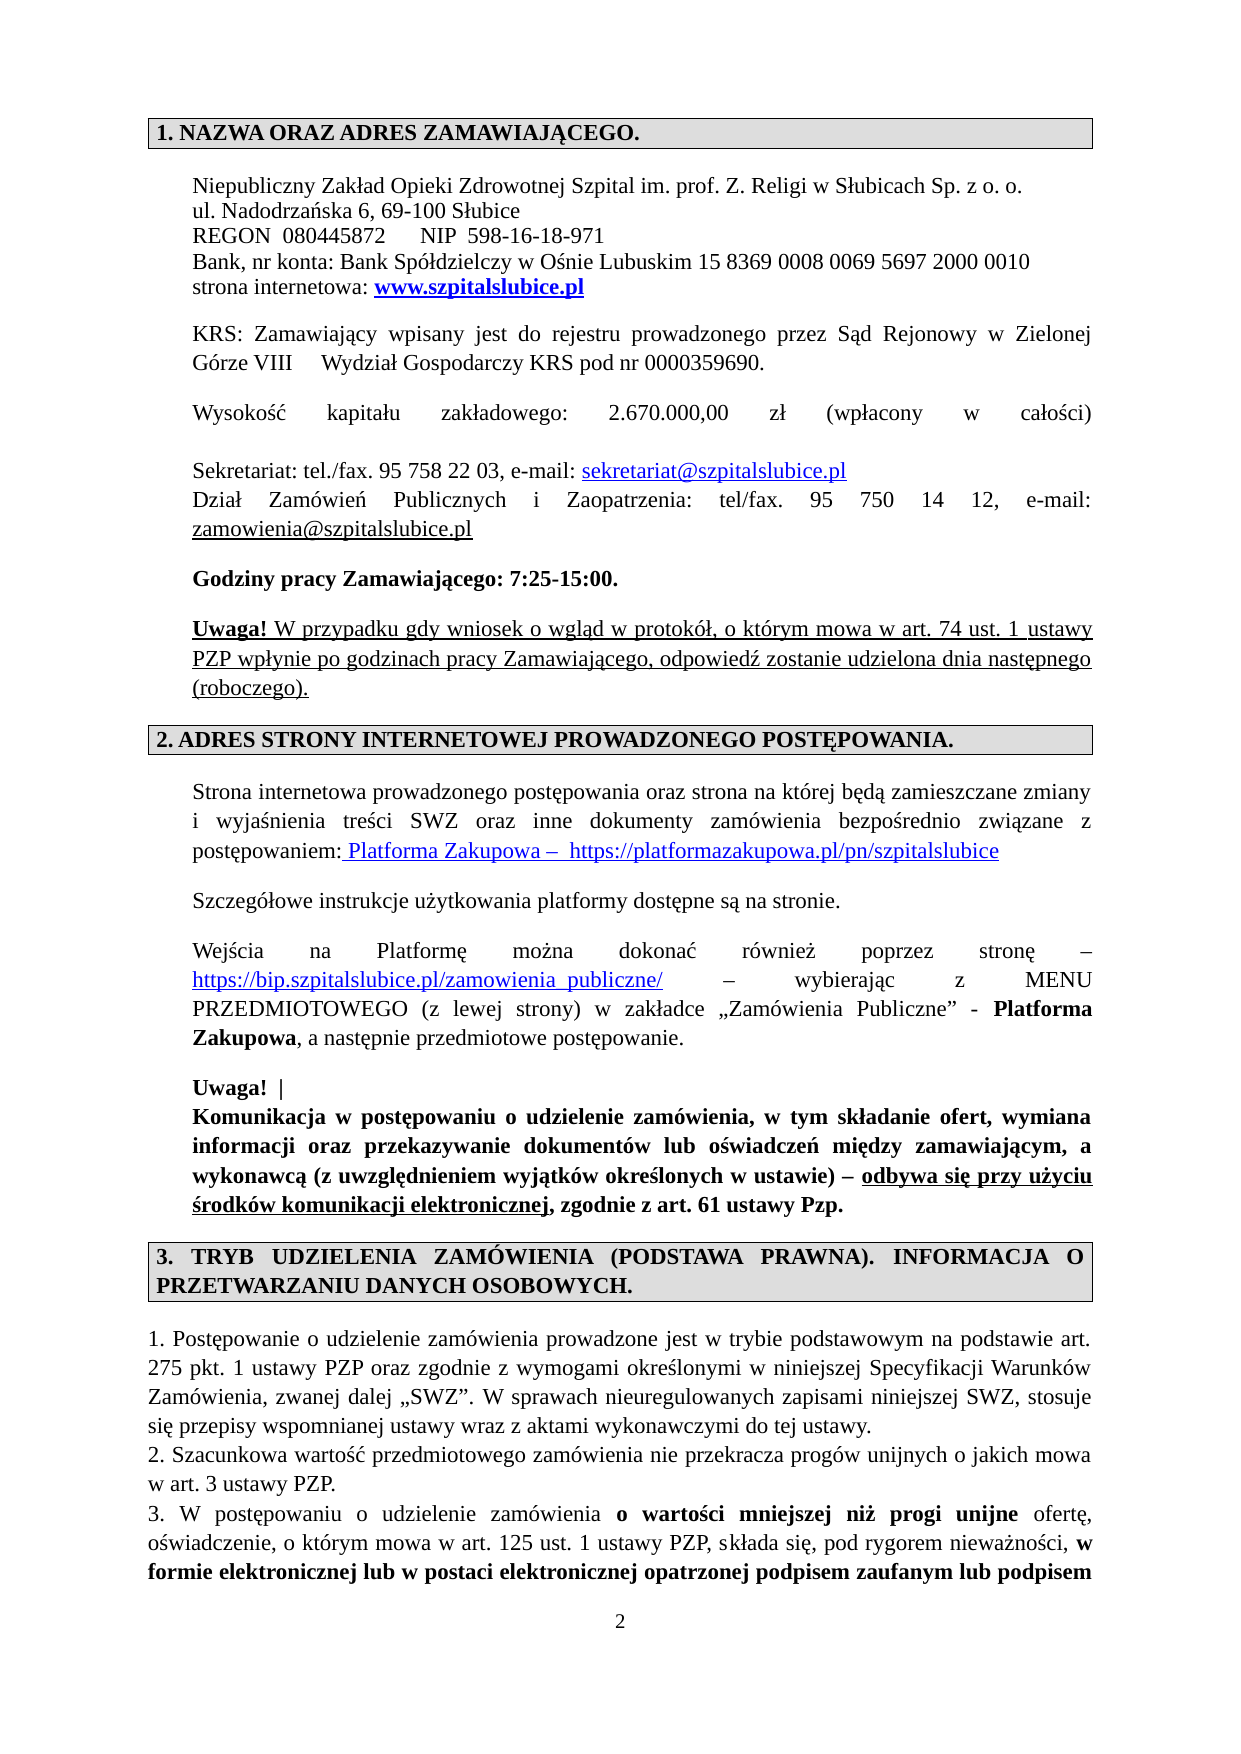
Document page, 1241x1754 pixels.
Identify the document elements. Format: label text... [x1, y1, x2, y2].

text Uwaga! | Komunikacja w postępowaniu o udzielenie zamówienia, w tym składanie ofert, wymiana informacji oraz przekazywanie dokumentów lub oświadczeń między zamawiającym, a wykonawcą (z uwzględnieniem wyjątków określonych w ustawie) – odbywa się przy użyciu środków komunikacji elektronicznej, zgodnie z art. 61 ustawy Pzp. [192, 1075, 1093, 1217]
text Strona internetowa prowadzonego postępowania oraz strona na której będą zamieszczane zmiany i wyjaśnienia treści SWZ oraz inne dokumenty zamówienia bezpośrednio związane z postępowaniem: Platforma Zakupowa – https://platformazakupowa.pl/pn/szpitalslubice [192, 779, 1093, 863]
text 2. ADRES STRONY INTERNETOWEJ PROWADZONEGO POSTĘPOWANIA. [149, 726, 1092, 754]
list 1. Postępowanie o udzielenie zamówienia prowadzone jest w trybie podstawowym na podstawie art. 275 pkt. 1 ustawy PZP oraz zgodnie z wymogami określonymi w niniejszej Specyfikacji Warunków Zamówienia, zwanej dalej „SWZ”. W sprawach nieuregulowanych zapisami niniejszej SWZ, stosuje się przepisy wspomnianej ustawy wraz z aktami wykonawczymi do tej ustawy. 2. Szacunkowa wartość przedmiotowego zamówienia nie przekracza progów unijnych o jakich mowa w art. 3 ustawy PZP. 3. W postępowaniu o udzielenie zamówienia o wartości mniejszej niż progi unijne ofertę, oświadczenie, o którym mowa w art. 125 ust. 1 ustawy PZP, składa się, pod rygorem nieważności, w formie elektronicznej lub w postaci elektronicznej opatrzonej podpisem zaufanym lub podpisem [148, 1326, 1093, 1584]
text Niepubliczny Zakład Opieki Zdrowotnej Szpital im. prof. Z. Religi w Słubicach Sp. z o. o. ul. Nadodrzańska 6, 69-100 Słubice REGON 080445872 NIP 598-16-18-971 Bank, nr konta: Bank Spółdzielczy w Ośnie Lubuskim 15 8369 0008 0069 5697 2000 0010 strona internetowa: www.szpitalslubice.pl [192, 173, 1093, 300]
text PZP wpłynie po godzinach pracy Zamawiającego, odpowiedź zostanie udzielona dnia następnego (roboczego). [192, 639, 1093, 700]
text Godziny pracy Zamawiającego: 7:25-15:00. [192, 566, 1093, 592]
text Wysokość kapitału zakładowego: 2.670.000,00 zł (wpłacony w całości) Sekretariat: tel./fax. 95 758 22 03, e-mail: sekretariat@szpitalslubice.pl Dział Zamówień Publicznych i Zaopatrzenia: tel/fax. 95 750 14 12, e-mail: zamowienia@szpitalslubice.pl [192, 400, 1093, 542]
text 3. TRYB UDZIELENIA ZAMÓWIENIA (PODSTAWA PRAWNA). INFORMACJA O PRZETWARZANIU DANYCH OSOBOWYCH. [149, 1243, 1092, 1301]
text Wejścia na Platformę można dokonać również poprzez stronę – https://bip.szpitalslubice.pl/zamowienia_publiczne/ – wybierając z MENU PRZEDMIOTOWEGO (z lewej strony) w zakładce „Zamówienia Publiczne” - Platforma Zakupowa, a następnie przedmiotowe postępowanie. [192, 938, 1093, 1051]
text Uwaga! W przypadku gdy wniosek o wgląd w protokół, o którym mowa w art. 74 ust. 1 ustawy [192, 616, 1093, 638]
text 1. NAZWA ORAZ ADRES ZAMAWIAJĄCEGO. [149, 119, 1092, 148]
text Szczegółowe instrukcje użytkowania platformy dostępne są na stronie. [192, 888, 1093, 913]
text KRS: Zamawiający wpisany jest do rejestru prowadzonego przez Sąd Rejonowy w Zielonej Górze VIII Wydział Gospodarczy KRS pod nr 0000359690. [192, 321, 1093, 375]
